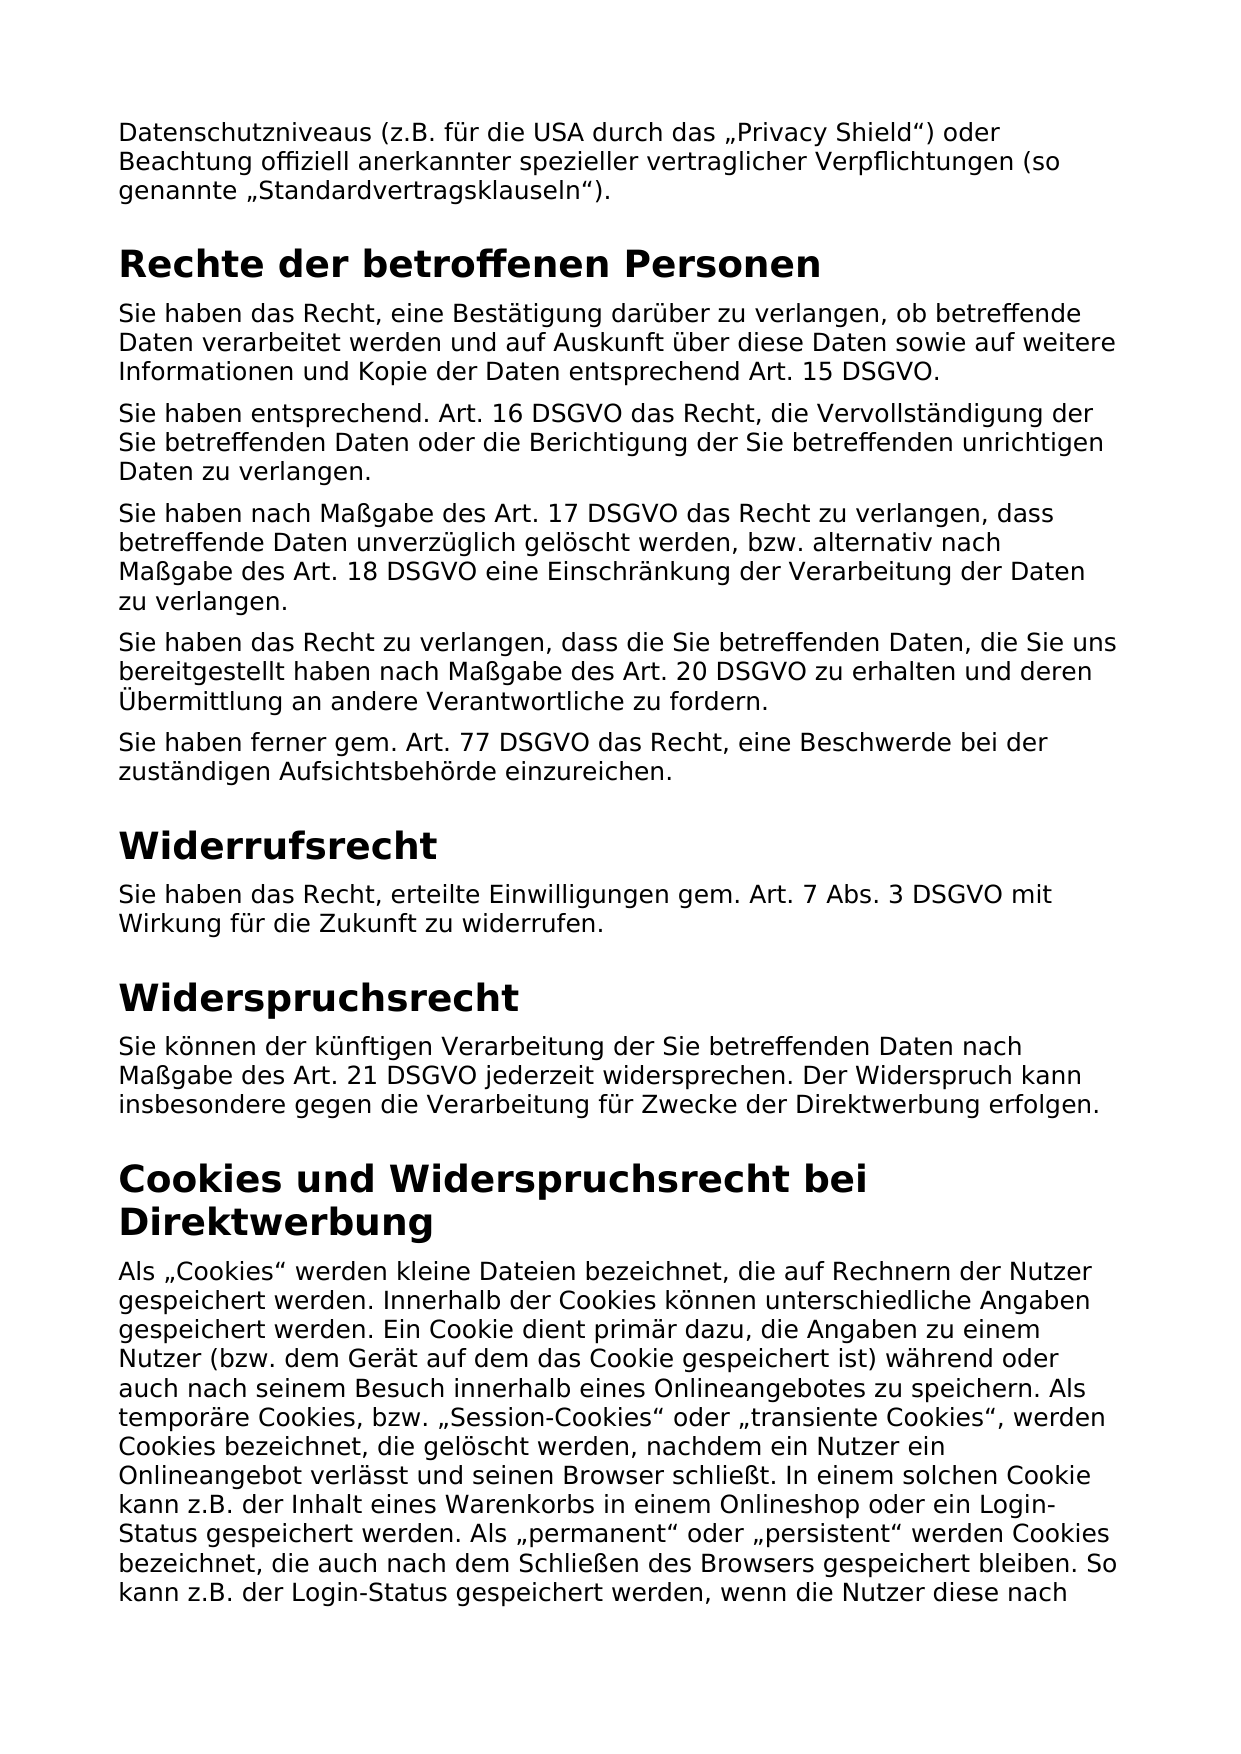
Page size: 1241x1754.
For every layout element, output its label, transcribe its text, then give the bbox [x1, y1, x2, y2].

subtitle Widerspruchsrecht [118, 976, 1122, 1020]
subtitle Cookies und Widerspruchsrecht bei Direktwerbung [118, 1157, 1122, 1245]
subtitle Widerrufsrecht [118, 824, 1122, 868]
text Sie können der künftigen Verarbeitung der Sie betreffenden Daten nach Maßgabe des Art. 21 DSGVO jederzeit widersprechen. Der Widerspruch kann insbesondere gegen die Verarbeitung für Zwecke der Direktwerbung erfolgen. [118, 1032, 1122, 1120]
text Sie haben nach Maßgabe des Art. 17 DSGVO das Recht zu verlangen, dass betreffende Daten unverzüglich gelöscht werden, bzw. alternativ nach Maßgabe des Art. 18 DSGVO eine Einschränkung der Verarbeitung der Daten zu verlangen. [118, 499, 1122, 616]
text Sie haben entsprechend. Art. 16 DSGVO das Recht, die Vervollständigung der Sie betreffenden Daten oder die Berichtigung der Sie betreffenden unrichtigen Daten zu verlangen. [118, 399, 1122, 487]
text Sie haben ferner gem. Art. 77 DSGVO das Recht, eine Beschwerde bei der zuständigen Aufsichtsbehörde einzureichen. [118, 728, 1122, 787]
text Als „Cookies“ werden kleine Dateien bezeichnet, die auf Rechnern der Nutzer gespeichert werden. Innerhalb der Cookies können unterschiedliche Angaben gespeichert werden. Ein Cookie dient primär dazu, die Angaben zu einem Nutzer (bzw. dem Gerät auf dem das Cookie gespeichert ist) während oder auch nach seinem Besuch innerhalb eines Onlineangebotes zu speichern. Als temporäre Cookies, bzw. „Session-Cookies“ oder „transiente Cookies“, werden Cookies bezeichnet, die gelöscht werden, nachdem ein Nutzer ein Onlineangebot verlässt und seinen Browser schließt. In einem solchen Cookie kann z.B. der Inhalt eines Warenkorbs in einem Onlineshop oder ein Login-Status gespeichert werden. Als „permanent“ oder „persistent“ werden Cookies bezeichnet, die auch nach dem Schließen des Browsers gespeichert bleiben. So kann z.B. der Login-Status gespeichert werden, wenn die Nutzer diese nach [118, 1257, 1122, 1607]
subtitle Rechte der betroffenen Personen [118, 243, 1122, 287]
text Sie haben das Recht, eine Bestätigung darüber zu verlangen, ob betreffende Daten verarbeitet werden und auf Auskunft über diese Daten sowie auf weitere Informationen und Kopie der Daten entsprechend Art. 15 DSGVO. [118, 299, 1122, 387]
text Sie haben das Recht, erteilte Einwilligungen gem. Art. 7 Abs. 3 DSGVO mit Wirkung für die Zukunft zu widerrufen. [118, 880, 1122, 939]
text Sie haben das Recht zu verlangen, dass die Sie betreffenden Daten, die Sie uns bereitgestellt haben nach Maßgabe des Art. 20 DSGVO zu erhalten und deren Übermittlung an andere Verantwortliche zu fordern. [118, 628, 1122, 716]
text Datenschutzniveaus (z.B. für die USA durch das „Privacy Shield“) oder Beachtung offiziell anerkannter spezieller vertraglicher Verpflichtungen (so genannte „Standardvertragsklauseln“). [118, 118, 1122, 206]
